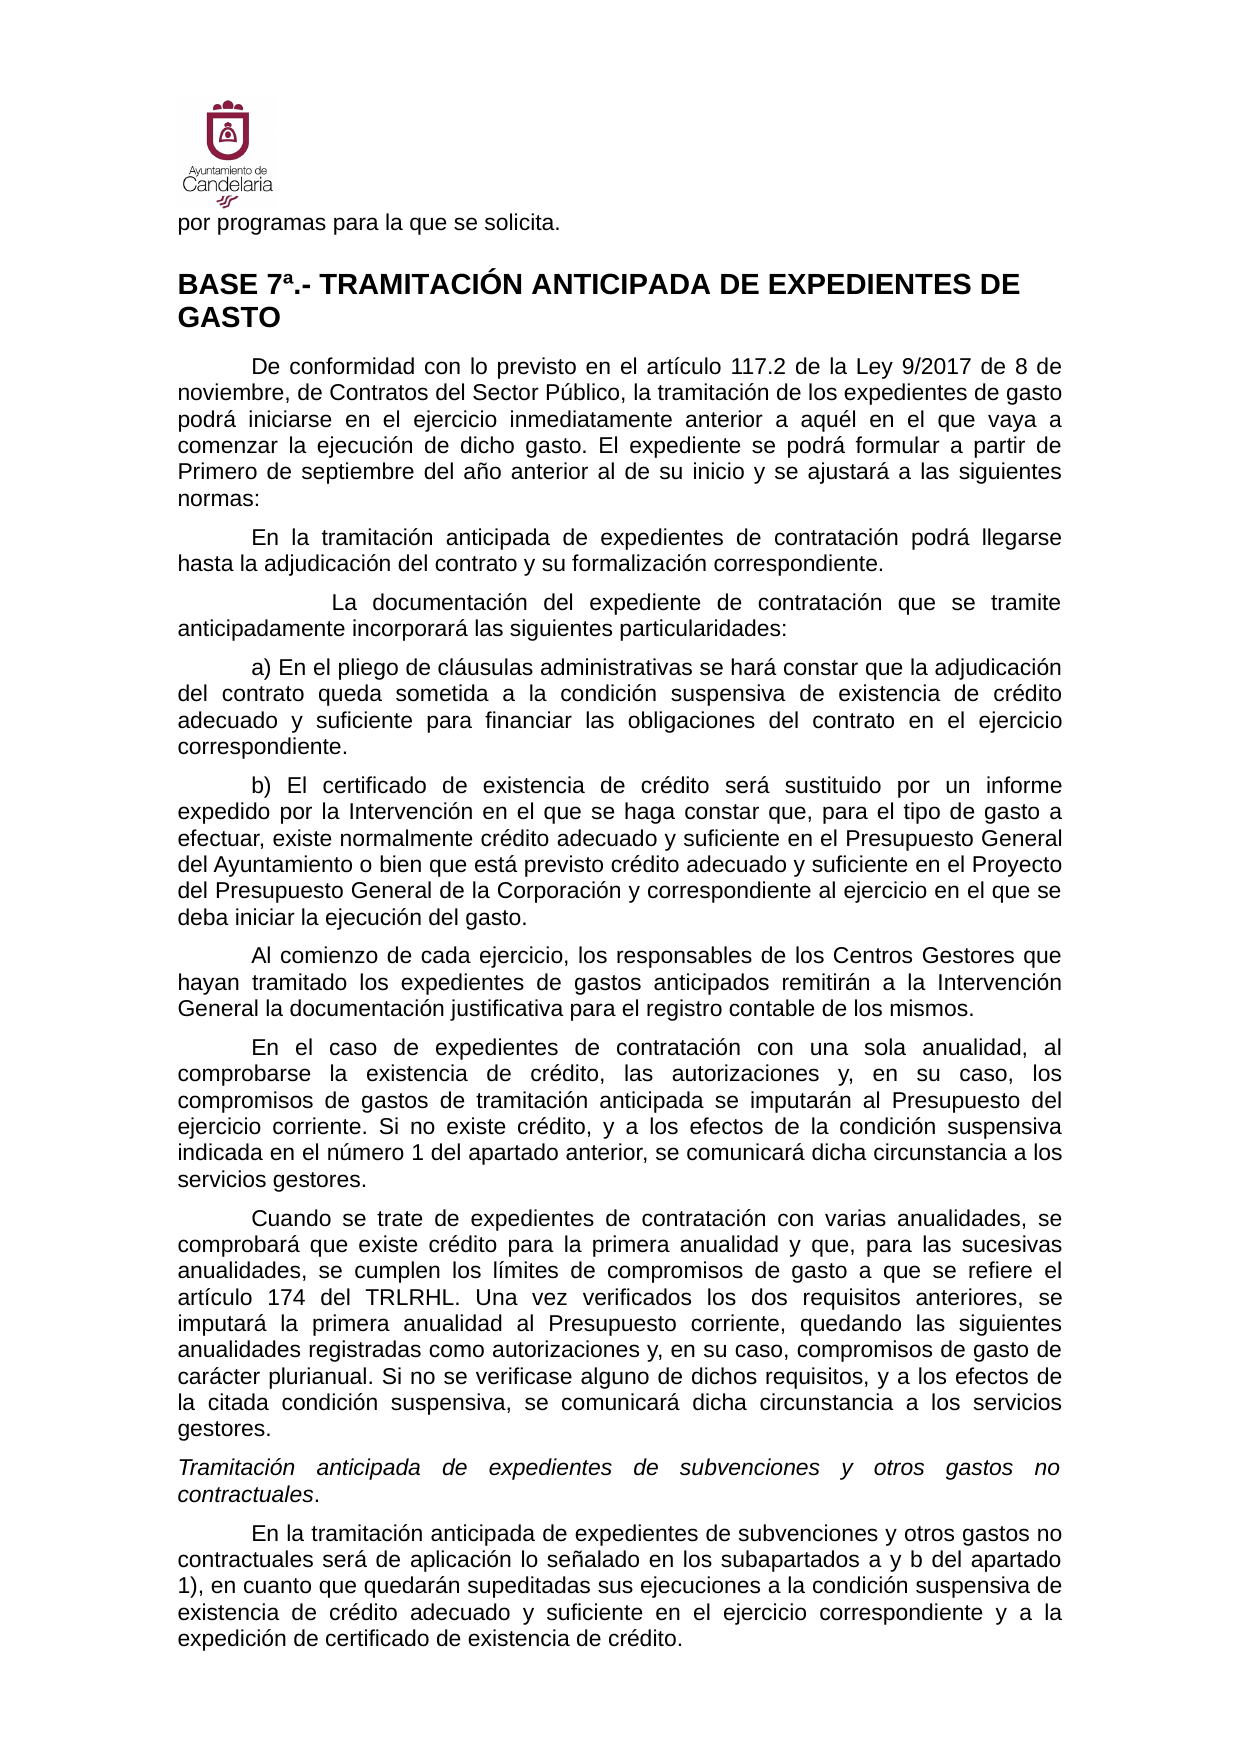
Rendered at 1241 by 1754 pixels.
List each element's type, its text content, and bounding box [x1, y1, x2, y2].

text En el caso de expedientes de contratación con una sola anualidad, al comprobarse la existencia de crédito, las autorizaciones y, en su caso, los compromisos de gastos de tramitación anticipada se imputarán al Presupuesto del ejercicio corriente. Si no existe crédito, y a los efectos de la condición suspensiva indicada en el número 1 del apartado anterior, se comunicará dicha circunstancia a los servicios gestores. [177, 1034, 1063, 1192]
text Al comienzo de cada ejercicio, los responsables de los Centros Gestores que hayan tramitado los expedientes de gastos anticipados remitirán a la Intervención General la documentación justificativa para el registro contable de los mismos. [177, 942, 1063, 1021]
text por programas para la que se solicita. [177, 209, 1063, 236]
text La documentación del expediente de contratación que se tramite anticipadamente incorporará las siguientes particularidades: [177, 589, 1063, 641]
text Cuando se trate de expedientes de contratación con varias anualidades, se comprobará que existe crédito para la primera anualidad y que, para las sucesivas anualidades, se cumplen los límites de compromisos de gasto a que se refiere el artículo 174 del TRLRHL. Una vez verificados los dos requisitos anteriores, se imputará la primera anualidad al Presupuesto corriente, quedando las siguientes anualidades registradas como autorizaciones y, en su caso, compromisos de gasto de carácter plurianual. Si no se verificase alguno de dichos requisitos, y a los efectos de la citada condición suspensiva, se comunicará dicha circunstancia a los servicios gestores. [177, 1204, 1063, 1442]
text a) En el pliego de cláusulas administrativas se hará constar que la adjudicación del contrato queda sometida a la condición suspensiva de existencia de crédito adecuado y suficiente para financiar las obligaciones del contrato en el ejercicio correspondiente. [177, 654, 1063, 759]
text b) El certificado de existencia de crédito será sustituido por un informe expedido por la Intervención en el que se haga constar que, para el tipo de gasto a efectuar, existe normalmente crédito adecuado y suficiente en el Presupuesto General del Ayuntamiento o bien que está previsto crédito adecuado y suficiente en el Proyecto del Presupuesto General de la Corporación y correspondiente al ejercicio en el que se deba iniciar la ejecución del gasto. [177, 772, 1063, 930]
text En la tramitación anticipada de expedientes de subvenciones y otros gastos no contractuales será de aplicación lo señalado en los subapartados a y b del apartado 1), en cuanto que quedarán supeditadas sus ejecuciones a la condición suspensiva de existencia de crédito adecuado y suficiente en el ejercicio correspondiente y a la expedición de certificado de existencia de crédito. [177, 1519, 1063, 1651]
text Tramitación anticipada de expedientes de subvenciones y otros gastos no contractuales. [177, 1454, 1063, 1507]
subtitle BASE 7ª.- TRAMITACIÓN ANTICIPADA DE EXPEDIENTES DE GASTO [177, 267, 1063, 334]
text En la tramitación anticipada de expedientes de contratación podrá llegarse hasta la adjudicación del contrato y su formalización correspondiente. [177, 523, 1063, 576]
text De conformidad con lo previsto en el artículo 117.2 de la Ley 9/2017 de 8 de noviembre, de Contratos del Sector Público, la tramitación de los expedientes de gasto podrá iniciarse en el ejercicio inmediatamente anterior a aquél en el que vaya a comenzar la ejecución de dicho gasto. El expediente se podrá formular a partir de Primero de septiembre del año anterior al de su inicio y se ajustará a las siguientes normas: [177, 353, 1063, 511]
